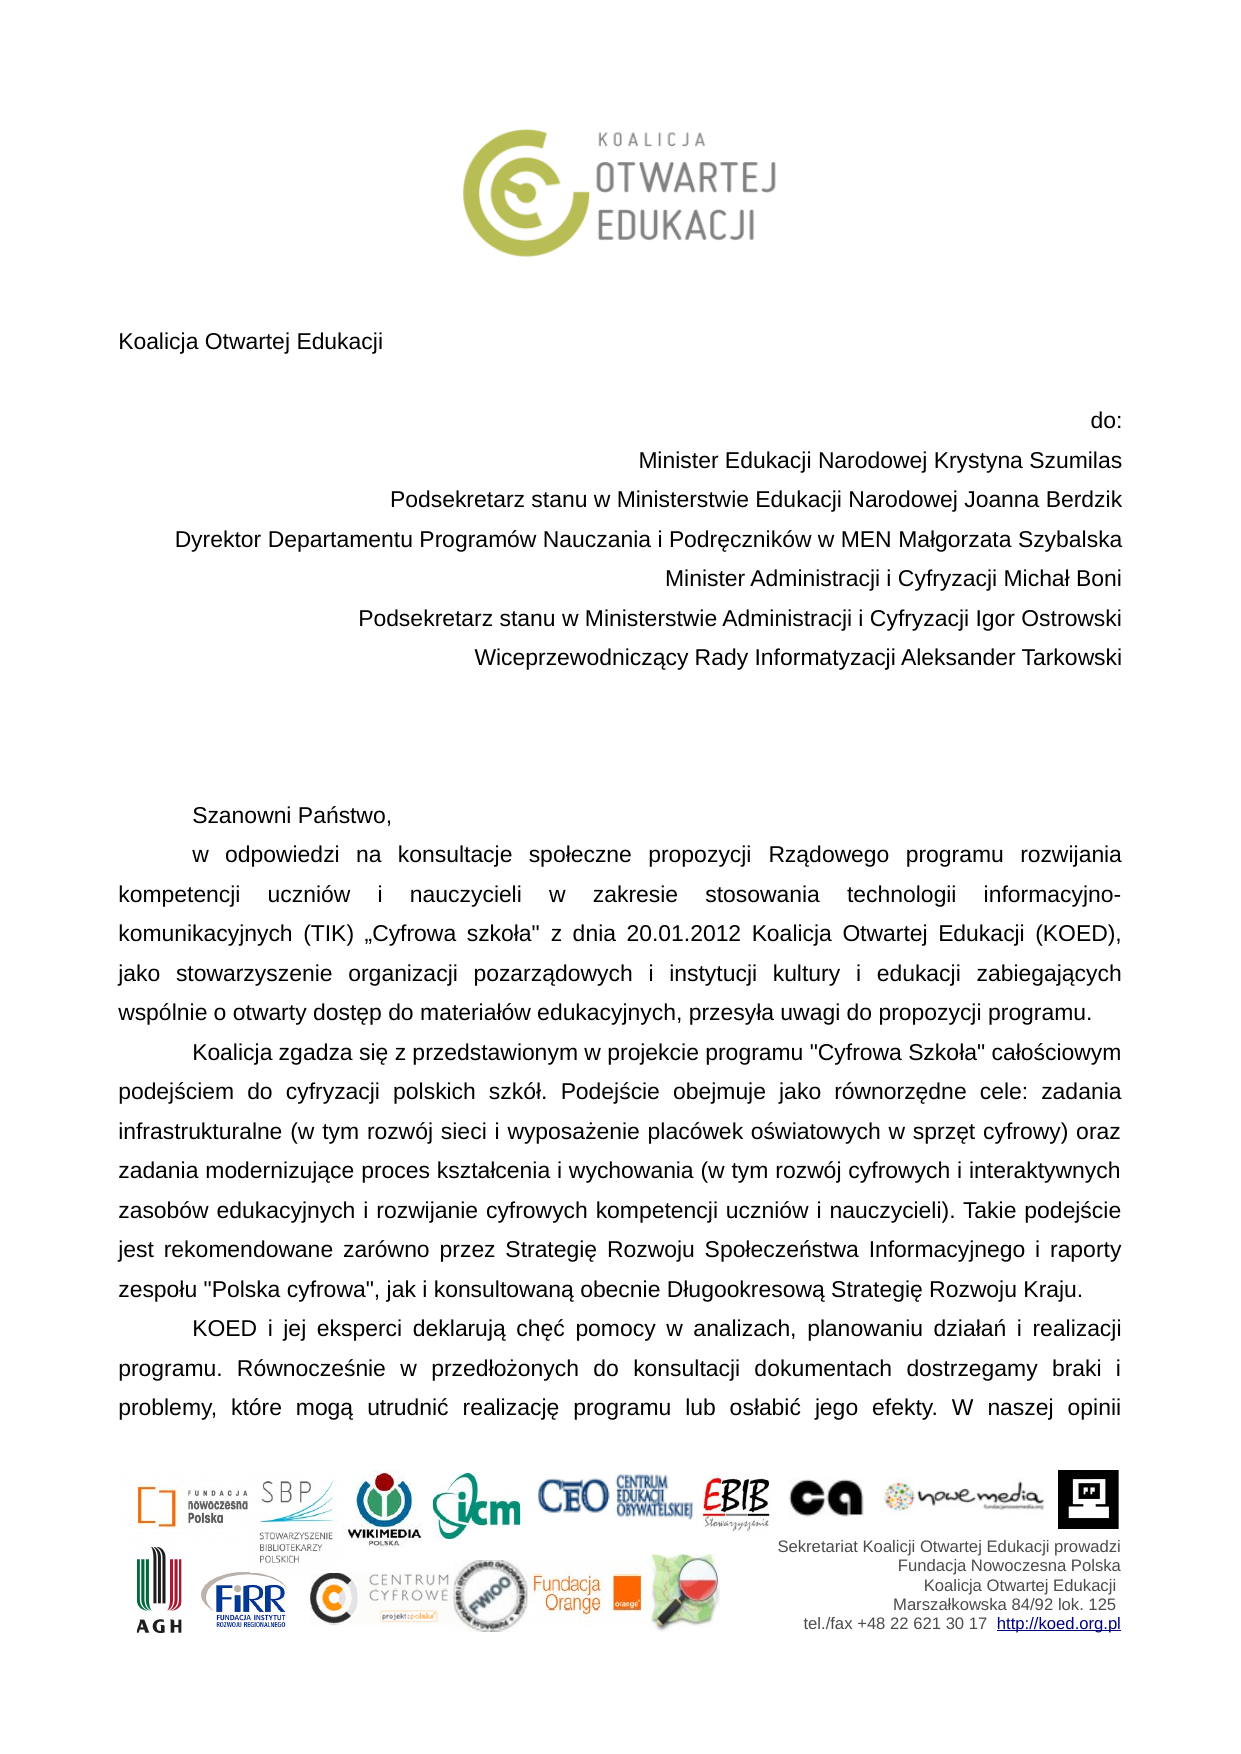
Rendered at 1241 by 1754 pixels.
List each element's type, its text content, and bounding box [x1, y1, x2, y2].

text Minister Administracji i Cyfryzacji Michał Boni [118, 565, 1122, 591]
text Podsekretarz stanu w Ministerstwie Administracji i Cyfryzacji Igor Ostrowski [118, 604, 1122, 631]
picture [432, 1473, 521, 1539]
text KOED i jej eksperci deklarują chęć pomocy w analizach, planowaniu działań i realizacji programu. Równocześnie w przedłożonych do konsultacji dokumentach dostrzegamy braki i problemy, które mogą utrudnić realizację programu lub osłabić jego efekty. W naszej opinii [118, 1315, 1122, 1420]
text Minister Edukacji Narodowej Krystyna Szumilas [118, 447, 1122, 473]
picture [788, 1478, 865, 1518]
text Koalicja zgadza się z przedstawionym w projekcie programu "Cyfrowa Szkoła" całościowym podejściem do cyfryzacji polskich szkół. Podejście obejmuje jako równorzędne cele: zadania infrastrukturalne (w tym rozwój sieci i wyposażenie placówek oświatowych w sprzęt cyfrowy) oraz zadania modernizujące proces kształcenia i wychowania (w tym rozwój cyfrowych i interaktywnych zasobów edukacyjnych i rozwijanie cyfrowych kompetencji uczniów i nauczycieli). Takie podejście jest rekomendowane zarówno przez Strategię Rozwoju Społeczeństwa Informacyjnego i raporty zespołu "Polska cyfrowa", jak i konsultowaną obecnie Długookresową Strategię Rozwoju Kraju. [118, 1039, 1122, 1302]
text Wiceprzewodniczący Rady Informatyzacji Aleksander Tarkowski [118, 644, 1122, 670]
text Koalicja Otwartej Edukacji [118, 289, 1122, 394]
text do: [118, 407, 1122, 433]
text Podsekretarz stanu w Ministerstwie Edukacji Narodowej Joanna Berdzik [118, 486, 1122, 512]
text Szanowni Państwo, [118, 802, 1122, 828]
picture [537, 1469, 777, 1537]
text Dyrektor Departamentu Programów Nauczania i Podręczników w MEN Małgorzata Szybalska [118, 526, 1122, 552]
picture [461, 128, 779, 258]
picture [136, 1547, 182, 1633]
picture [1058, 1470, 1119, 1529]
text w odpowiedzi na konsultacje społeczne propozycji Rządowego programu rozwijania kompetencji uczniów i nauczycieli w zakresie stosowania technologii informacyjno-komunikacyjnych (TIK) „Cyfrowa szkoła" z dnia 20.01.2012 Koalicja Otwartej Edukacji (KOED), jako stowarzyszenie organizacji pozarządowych i instytucji kultury i edukacji zabiegających wspólnie o otwarty dostęp do materiałów edukacyjnych, przesyła uwagi do propozycji programu. [118, 841, 1122, 1026]
picture [882, 1478, 1046, 1516]
picture [120, 1464, 720, 1633]
